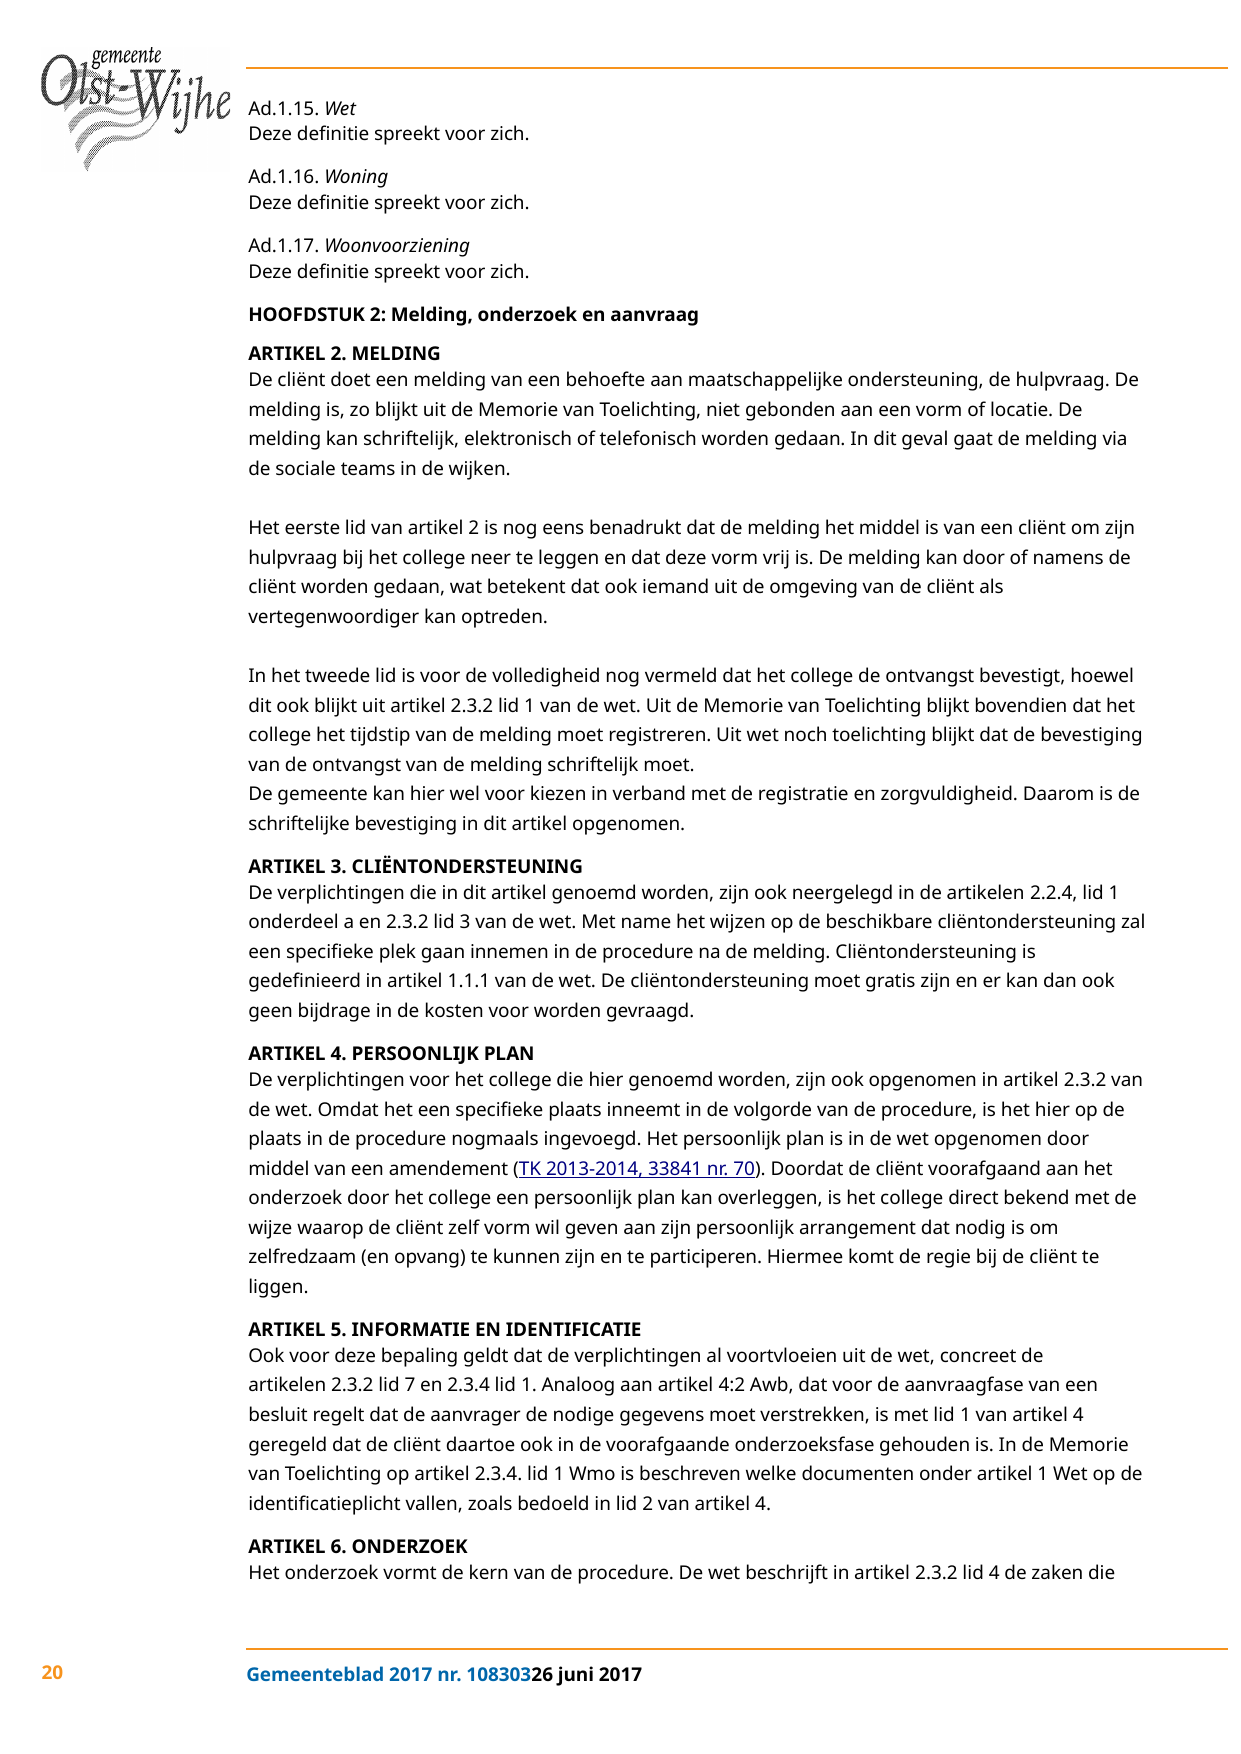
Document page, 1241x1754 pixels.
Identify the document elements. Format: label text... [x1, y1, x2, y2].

text ARTIKEL 2. MELDING [248, 341, 1152, 366]
text Ad.1.17. Woonvoorziening [248, 232, 1152, 258]
text Ad.1.16. Woning [248, 164, 1152, 189]
text Het onderzoek vormt de kern van de procedure. De wet beschrijft in artikel 2.3.2 lid 4 de zaken die [248, 1559, 1152, 1584]
picture [41, 47, 231, 172]
text Ook voor deze bepaling geldt dat de verplichtingen al voortvloeien uit de wet, concreet de artikelen 2.3.2 lid 7 en 2.3.4 lid 1. Analoog aan artikel 4:2 Awb, dat voor de aanvraagfase van een besluit regelt dat de aanvrager de nodige gegevens moet verstrekken, is met lid 1 van artikel 4 geregeld dat de cliënt daartoe ook in de voorafgaande onderzoeksfase gehouden is. In de Memorie van Toelichting op artikel 2.3.4. lid 1 Wmo is beschreven welke documenten onder artikel 1 Wet op de identificatieplicht vallen, zoals bedoeld in lid 2 van artikel 4. [248, 1342, 1152, 1516]
text De verplichtingen die in dit artikel genoemd worden, zijn ook neergelegd in de artikelen 2.2.4, lid 1 onderdeel a en 2.3.2 lid 3 van de wet. Met name het wijzen op de beschikbare cliëntondersteuning zal een specifieke plek gaan innemen in de procedure na de melding. Cliëntondersteuning is gedefinieerd in artikel 1.1.1 van de wet. De cliëntondersteuning moet gratis zijn en er kan dan ook geen bijdrage in de kosten voor worden gevraagd. [248, 879, 1152, 1023]
text ARTIKEL 6. ONDERZOEK [248, 1533, 1152, 1559]
text Het eerste lid van artikel 2 is nog eens benadrukt dat de melding het middel is van een cliënt om zijn hulpvraag bij het college neer te leggen en dat deze vorm vrij is. De melding kan door of namens de cliënt worden gedaan, wat betekent dat ook iemand uit de omgeving van de cliënt als vertegenwoordiger kan optreden. [248, 514, 1152, 629]
text ARTIKEL 3. CLIËNTONDERSTEUNING [248, 853, 1152, 879]
text Deze definitie spreekt voor zich. [248, 121, 1152, 146]
text De cliënt doet een melding van een behoefte aan maatschappelijke ondersteuning, de hulpvraag. De melding is, zo blijkt uit de Memorie van Toelichting, niet gebonden aan een vorm of locatie. De melding kan schriftelijk, elektronisch of telefonisch worden gedaan. In dit geval gaat de melding via de sociale teams in de wijken. [248, 366, 1152, 481]
text De verplichtingen voor het college die hier genoemd worden, zijn ook opgenomen in artikel 2.3.2 van de wet. Omdat het een specifieke plaats inneemt in de volgorde van de procedure, is het hier op de plaats in de procedure nogmaals ingevoegd. Het persoonlijk plan is in de wet opgenomen door middel van een amendement (TK 2013-2014, 33841 nr. 70). Doordat de cliënt voorafgaand aan het onderzoek door het college een persoonlijk plan kan overleggen, is het college direct bekend met de wijze waarop de cliënt zelf vorm wil geven aan zijn persoonlijk arrangement dat nodig is om zelfredzaam (en opvang) te kunnen zijn en te participeren. Hiermee komt de regie bij de cliënt te liggen. [248, 1066, 1152, 1299]
text In het tweede lid is voor de volledigheid nog vermeld dat het college de ontvangst bevestigt, hoewel dit ook blijkt uit artikel 2.3.2 lid 1 van de wet. Uit de Memorie van Toelichting blijkt bovendien dat het college het tijdstip van de melding moet registreren. Uit wet noch toelichting blijkt dat de bevestiging van de ontvangst van de melding schriftelijk moet. [248, 662, 1152, 777]
text Deze definitie spreekt voor zich. [248, 189, 1152, 215]
text De gemeente kan hier wel voor kiezen in verband met de registratie en zorgvuldigheid. Daarom is de schriftelijke bevestiging in dit artikel opgenomen. [248, 781, 1152, 836]
text ARTIKEL 4. PERSOONLIJK PLAN [248, 1040, 1152, 1066]
text HOOFDSTUK 2: Melding, onderzoek en aanvraag [248, 301, 1152, 327]
text Deze definitie spreekt voor zich. [248, 258, 1152, 284]
text ARTIKEL 5. INFORMATIE EN IDENTIFICATIE [248, 1316, 1152, 1342]
text Ad.1.15. Wet [248, 95, 1152, 121]
